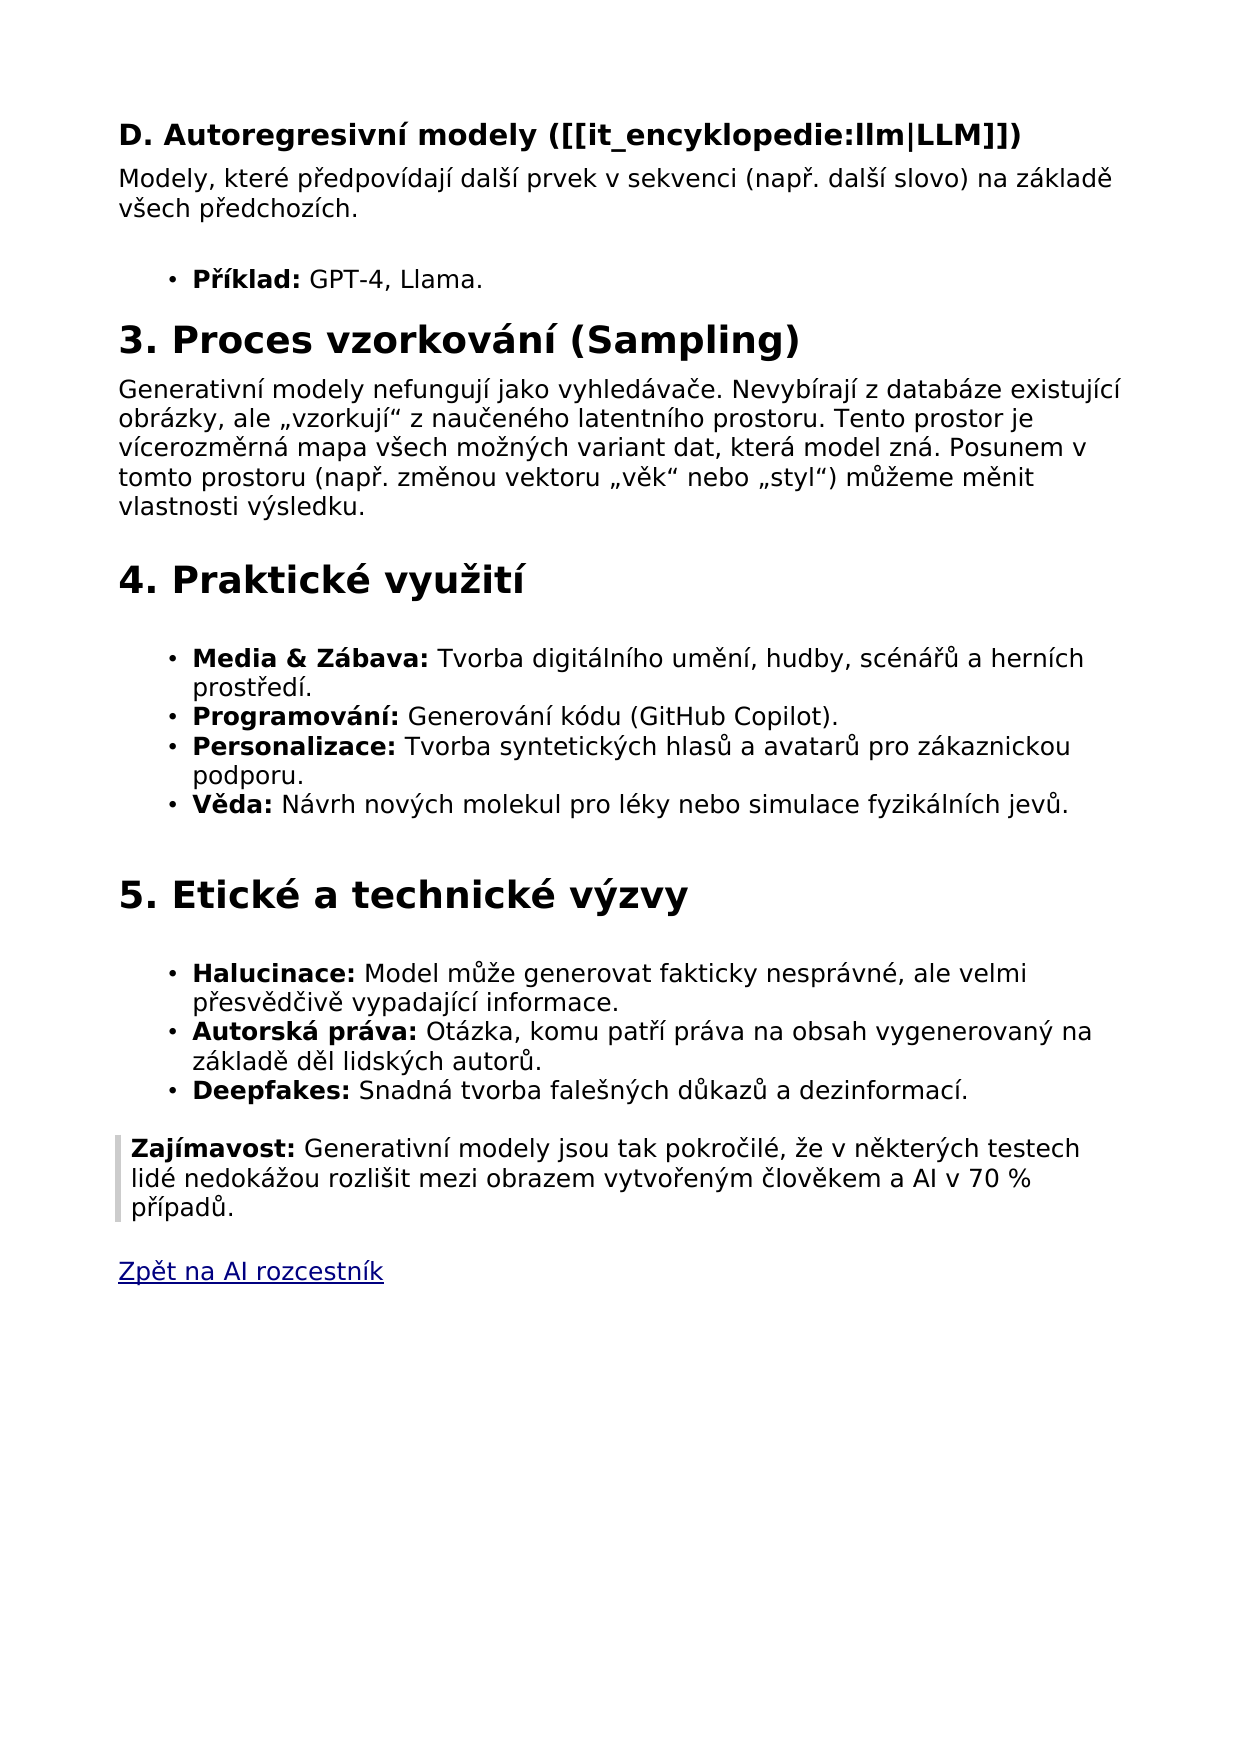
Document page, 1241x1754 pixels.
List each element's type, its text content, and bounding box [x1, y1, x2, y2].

text Zpět na AI rozcestník [118, 1257, 1122, 1286]
list Věda: Návrh nových molekul pro léky nebo simulace fyzikálních jevů. [177, 790, 1122, 819]
table_header Zajímavost: Generativní modely jsou tak pokročilé, že v některých testech lidé nedokážou rozlišit mezi obrazem vytvořeným člověkem a AI v 70 % případů. [121, 1135, 1122, 1222]
list Deepfakes: Snadná tvorba falešných důkazů a dezinformací. [177, 1076, 1122, 1105]
text Modely, které předpovídají další prvek v sekvenci (např. další slovo) na základě všech předchozích. [118, 164, 1122, 223]
list Programování: Generování kódu (GitHub Copilot). [177, 702, 1122, 732]
list Příklad: GPT-4, Llama. [177, 265, 1122, 294]
subtitle 3. Proces vzorkování (Sampling) [118, 319, 1122, 363]
list Halucinace: Model může generovat fakticky nesprávné, ale velmi přesvědčivě vypadající informace. [177, 959, 1122, 1018]
subtitle 5. Etické a technické výzvy [118, 874, 1122, 917]
subtitle 4. Praktické využití [118, 558, 1122, 602]
list Personalizace: Tvorba syntetických hlasů a avatarů pro zákaznickou podporu. [177, 732, 1122, 790]
list Autorská práva: Otázka, komu patří práva na obsah vygenerovaný na základě děl lidských autorů. [177, 1018, 1122, 1076]
subtitle D. Autoregresivní modely ([[it_encyklopedie:llm|LLM]]) [118, 118, 1122, 152]
list Media & Zábava: Tvorba digitálního umění, hudby, scénářů a herních prostředí. [177, 644, 1122, 702]
text Generativní modely nefungují jako vyhledávače. Nevybírají z databáze existující obrázky, ale „vzorkují“ z naučeného latentního prostoru. Tento prostor je vícerozměrná mapa všech možných variant dat, která model zná. Posunem v tomto prostoru (např. změnou vektoru „věk“ nebo „styl“) můžeme měnit vlastnosti výsledku. [118, 375, 1122, 521]
